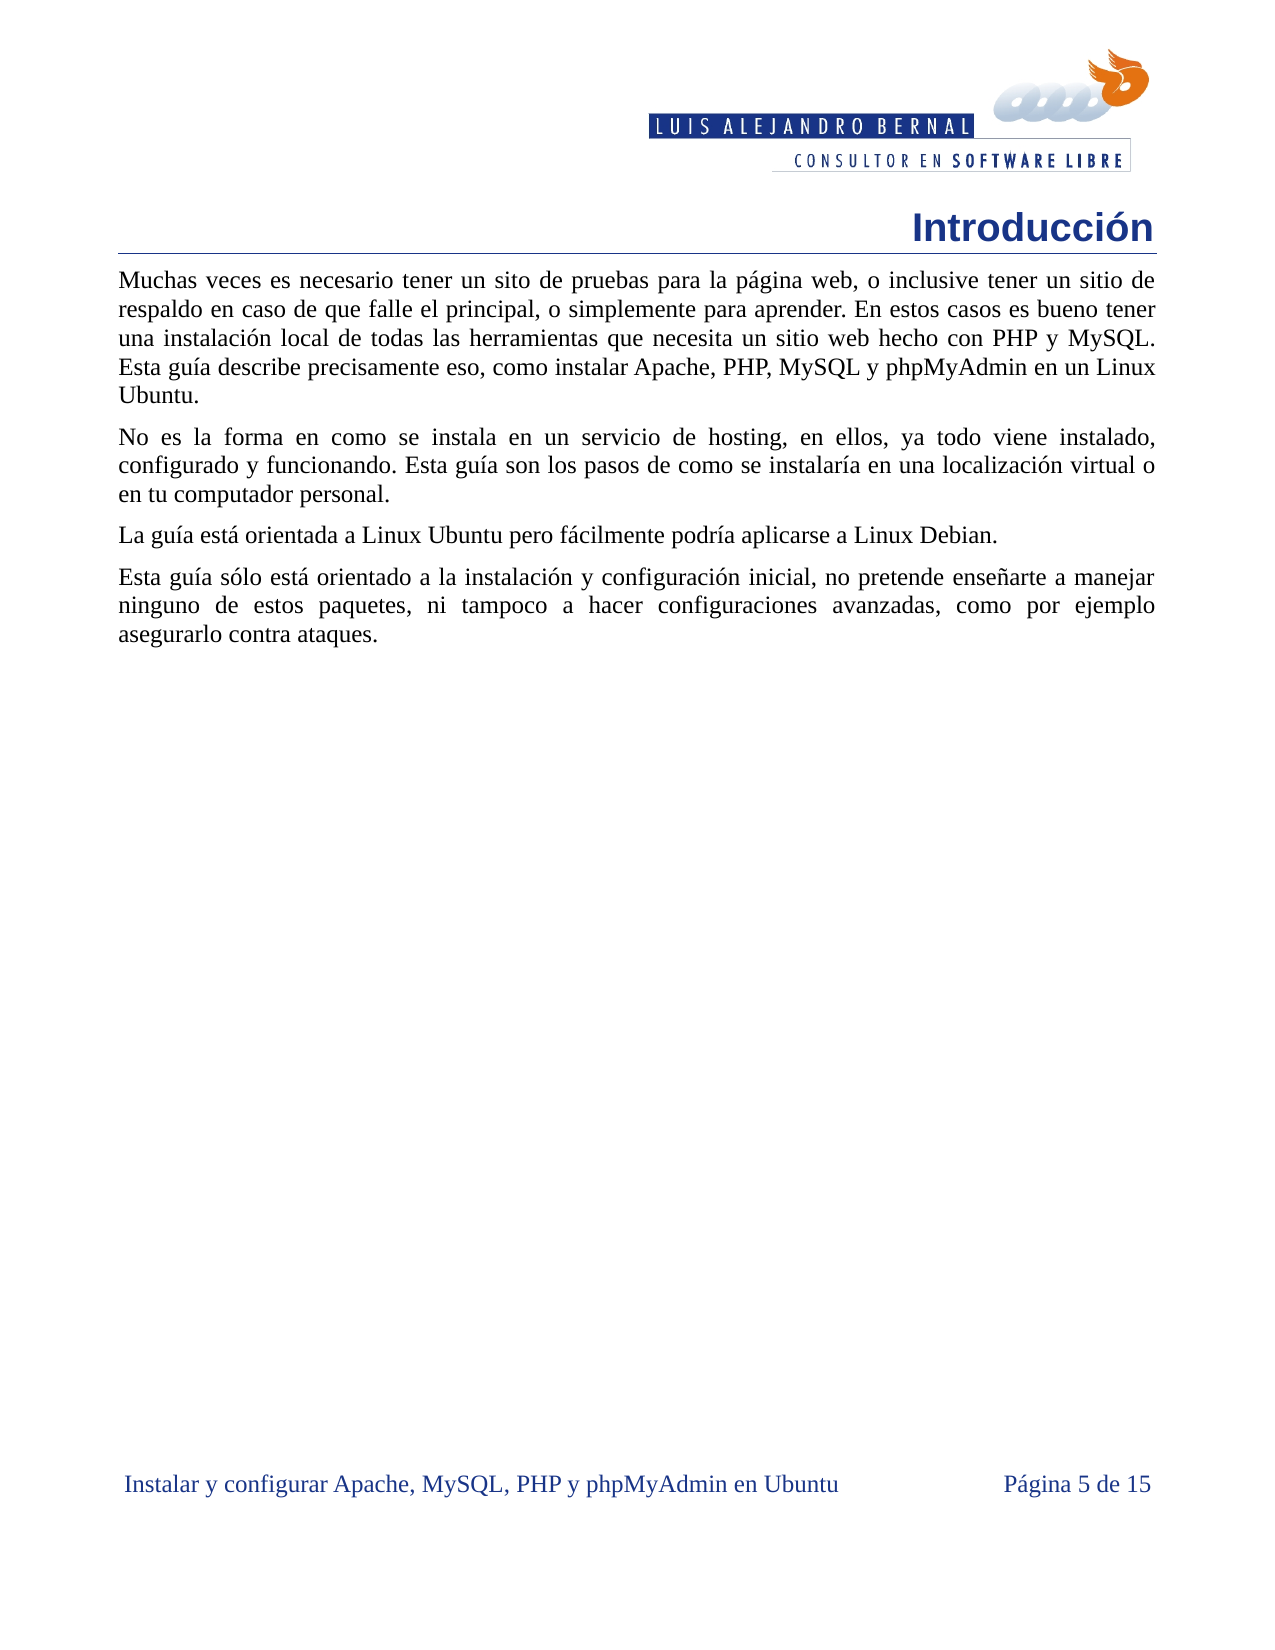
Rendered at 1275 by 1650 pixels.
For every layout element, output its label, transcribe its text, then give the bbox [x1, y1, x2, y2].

text Esta guía sólo está orientado a la instalación y configuración inicial, no pretende enseñarte a manejar ninguno de estos paquetes, ni tampoco a hacer configuraciones avanzadas, como por ejemplo asegurarlo contra ataques. [118, 562, 1157, 648]
text La guía está orientada a Linux Ubuntu pero fácilmente podría aplicarse a Linux Debian. [118, 521, 1157, 549]
subtitle Introducción [118, 201, 1157, 253]
text No es la forma en como se instala en un servicio de hosting, en ellos, ya todo viene instalado, configurado y funcionando. Esta guía son los pasos de como se instalaría en una localización virtual o en tu computador personal. [118, 422, 1157, 508]
text Muchas veces es necesario tener un sito de pruebas para la página web, o inclusive tener un sitio de respaldo en caso de que falle el principal, o simplemente para aprender. En estos casos es bueno tener una instalación local de todas las herramientas que necesita un sitio web hecho con PHP y MySQL. Esta guía describe precisamente eso, como instalar Apache, PHP, MySQL y phpMyAdmin en un Linux Ubuntu. [118, 266, 1157, 409]
picture [648, 45, 1151, 174]
